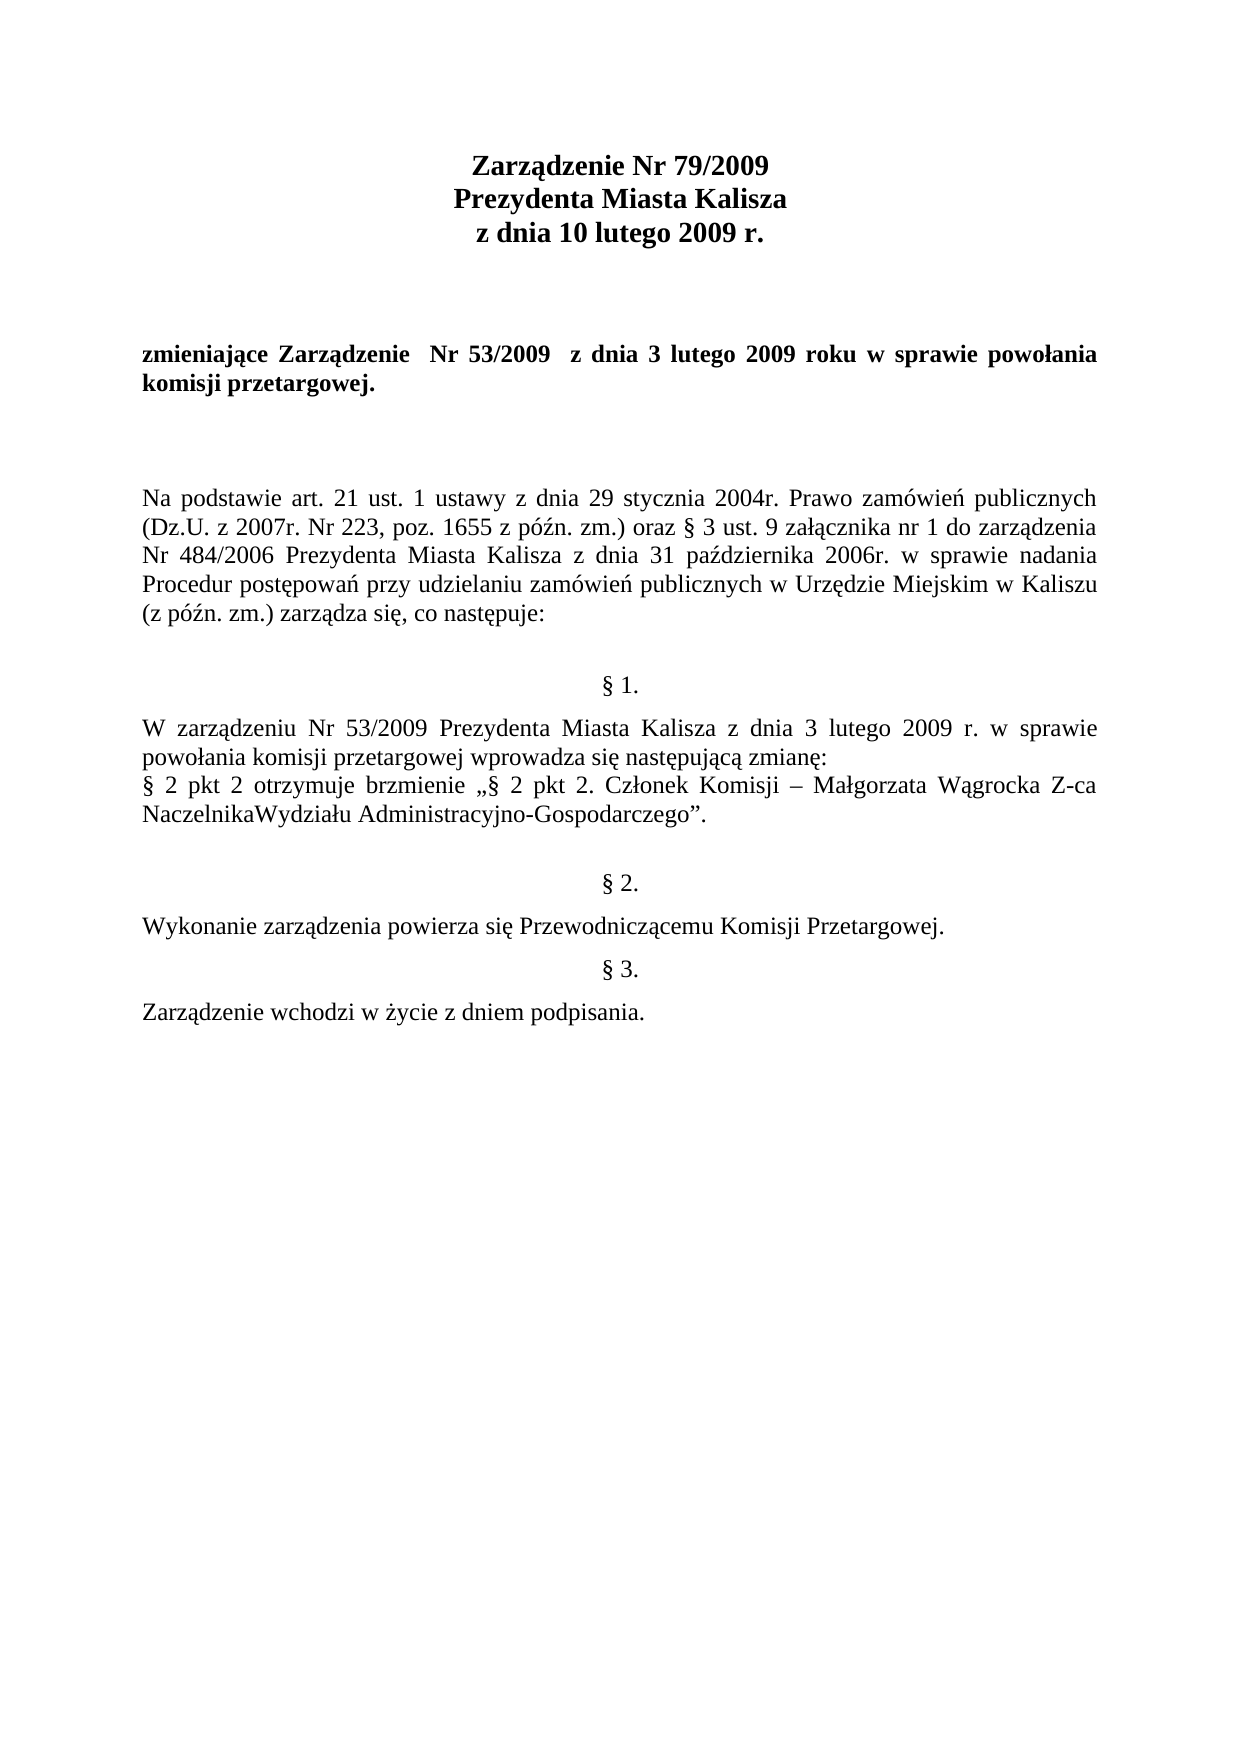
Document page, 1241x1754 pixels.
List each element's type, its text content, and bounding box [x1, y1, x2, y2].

text § 1. [142, 670, 1098, 699]
text Na podstawie art. 21 ust. 1 ustawy z dnia 29 stycznia 2004r. Prawo zamówień publicznych (Dz.U. z 2007r. Nr 223, poz. 1655 z późn. zm.) oraz § 3 ust. 9 załącznika nr 1 do zarządzenia Nr 484/2006 Prezydenta Miasta Kalisza z dnia 31 października 2006r. w sprawie nadania Procedur postępowań przy udzielaniu zamówień publicznych w Urzędzie Miejskim w Kaliszu (z późn. zm.) zarządza się, co następuje: [142, 483, 1098, 627]
text z dnia 10 lutego 2009 r. [142, 215, 1098, 248]
text Zarządzenie wchodzi w życie z dniem podpisania. [142, 997, 1098, 1026]
text § 2. [142, 868, 1098, 896]
text W zarządzeniu Nr 53/2009 Prezydenta Miasta Kalisza z dnia 3 lutego 2009 r. w sprawie powołania komisji przetargowej wprowadza się następującą zmianę: [142, 713, 1098, 771]
text § 3. [142, 954, 1098, 983]
text Wykonanie zarządzenia powierza się Przewodniczącemu Komisji Przetargowej. [142, 911, 1098, 939]
text Zarządzenie Nr 79/2009 [142, 148, 1098, 181]
text § 2 pkt 2 otrzymuje brzmienie „§ 2 pkt 2. Członek Komisji – Małgorzata Wągrocka Z-ca NaczelnikaWydziału Administracyjno-Gospodarczego”. [142, 771, 1098, 828]
text zmieniające Zarządzenie Nr 53/2009 z dnia 3 lutego 2009 roku w sprawie powołania komisji przetargowej. [142, 339, 1098, 397]
text Prezydenta Miasta Kalisza [142, 181, 1098, 215]
